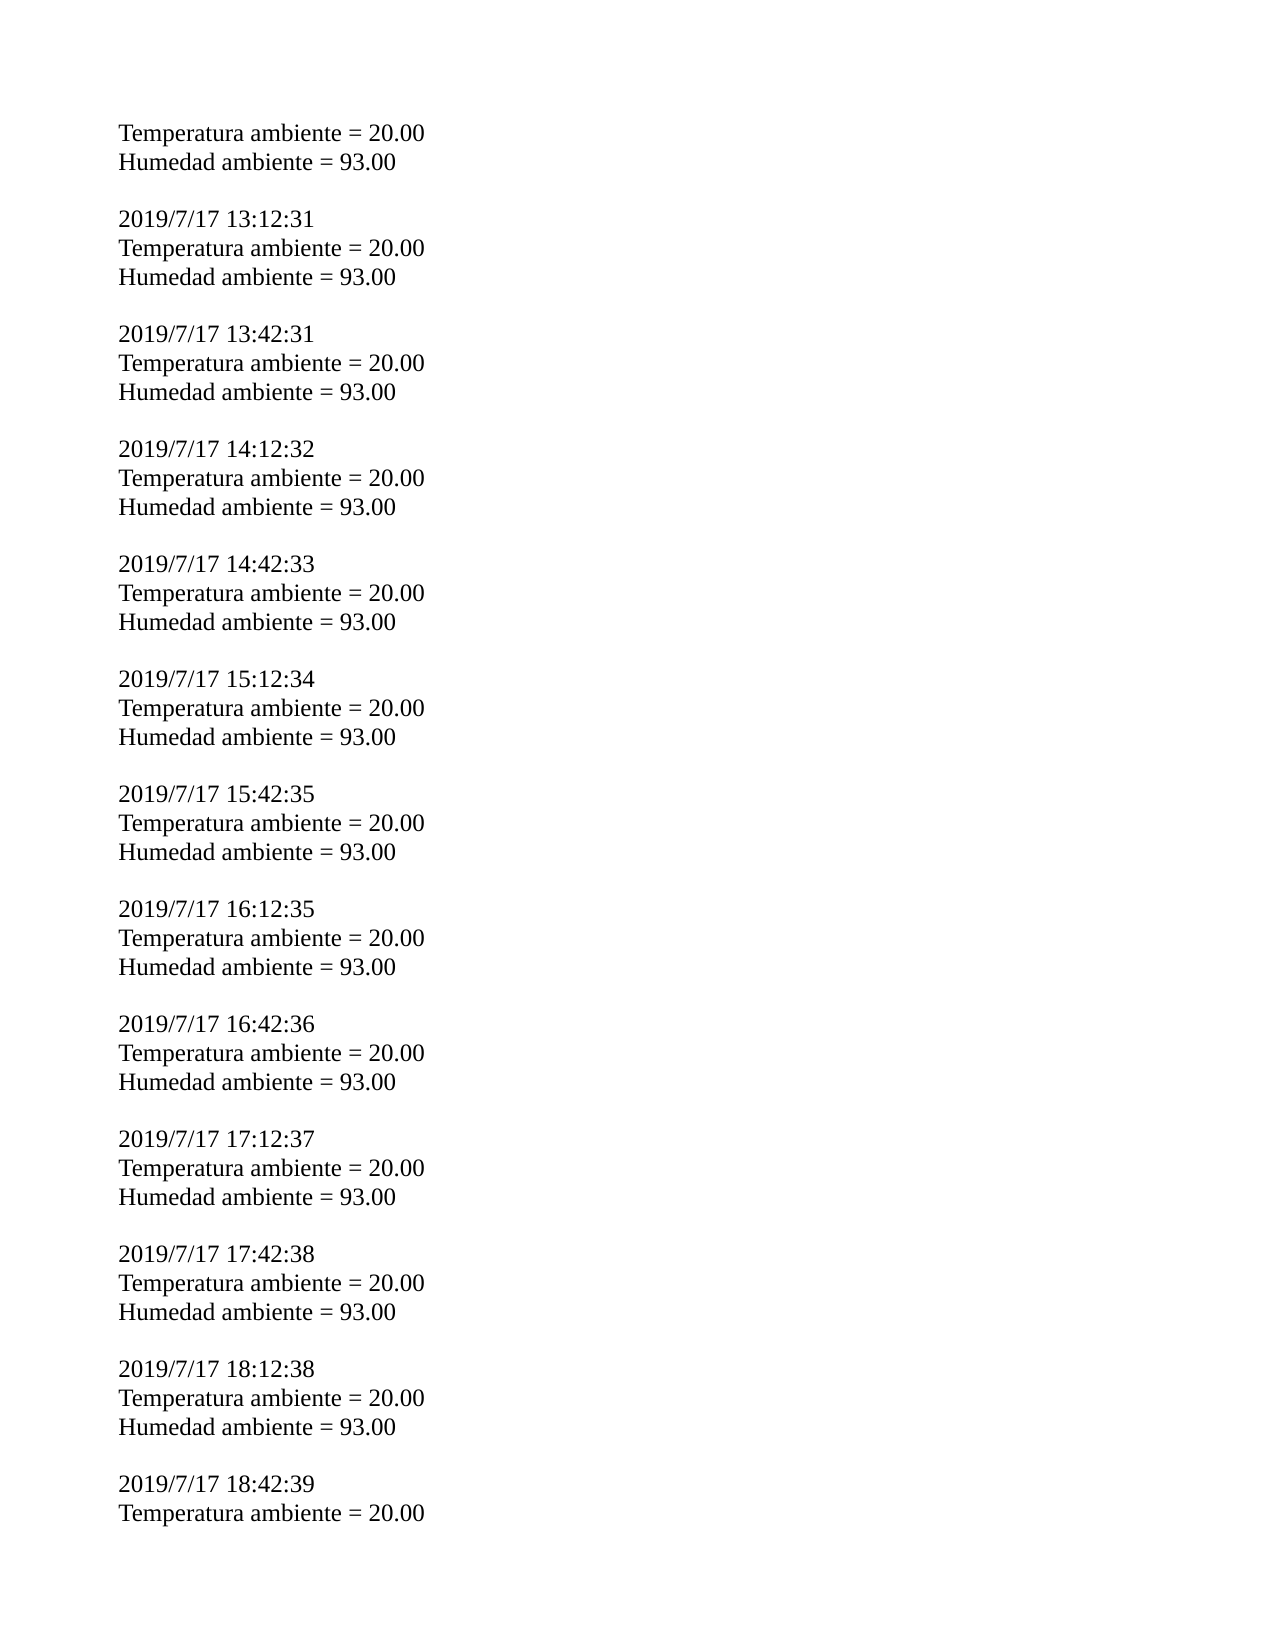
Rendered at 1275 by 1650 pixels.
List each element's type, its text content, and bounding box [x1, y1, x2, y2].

text 2019/7/17 18:12:38 [118, 1354, 1157, 1383]
text 2019/7/17 15:42:35 [118, 779, 1157, 808]
text Humedad ambiente = 93.00 [118, 722, 1157, 751]
text Temperatura ambiente = 20.00 [118, 1038, 1157, 1067]
text Temperatura ambiente = 20.00 [118, 1383, 1157, 1412]
text Temperatura ambiente = 20.00 [118, 578, 1157, 607]
text 2019/7/17 17:12:37 [118, 1124, 1157, 1153]
text Humedad ambiente = 93.00 [118, 147, 1157, 176]
text Humedad ambiente = 93.00 [118, 837, 1157, 866]
text 2019/7/17 15:12:34 [118, 664, 1157, 693]
text Temperatura ambiente = 20.00 [118, 118, 1157, 147]
text Humedad ambiente = 93.00 [118, 492, 1157, 521]
text Temperatura ambiente = 20.00 [118, 1153, 1157, 1182]
text 2019/7/17 17:42:38 [118, 1239, 1157, 1268]
text Temperatura ambiente = 20.00 [118, 463, 1157, 492]
text Temperatura ambiente = 20.00 [118, 233, 1157, 262]
text Humedad ambiente = 93.00 [118, 1297, 1157, 1326]
text Humedad ambiente = 93.00 [118, 262, 1157, 291]
text 2019/7/17 13:12:31 [118, 204, 1157, 233]
text Humedad ambiente = 93.00 [118, 377, 1157, 406]
text 2019/7/17 16:12:35 [118, 894, 1157, 923]
text 2019/7/17 14:12:32 [118, 434, 1157, 463]
text Temperatura ambiente = 20.00 [118, 1498, 1157, 1527]
text Temperatura ambiente = 20.00 [118, 348, 1157, 377]
text Humedad ambiente = 93.00 [118, 1067, 1157, 1096]
text Humedad ambiente = 93.00 [118, 1412, 1157, 1441]
text Humedad ambiente = 93.00 [118, 952, 1157, 981]
text Temperatura ambiente = 20.00 [118, 1268, 1157, 1297]
text Humedad ambiente = 93.00 [118, 1182, 1157, 1211]
text 2019/7/17 13:42:31 [118, 319, 1157, 348]
text Humedad ambiente = 93.00 [118, 607, 1157, 636]
text Temperatura ambiente = 20.00 [118, 693, 1157, 722]
text 2019/7/17 18:42:39 [118, 1469, 1157, 1498]
text 2019/7/17 16:42:36 [118, 1009, 1157, 1038]
text Temperatura ambiente = 20.00 [118, 808, 1157, 837]
text 2019/7/17 14:42:33 [118, 549, 1157, 578]
text Temperatura ambiente = 20.00 [118, 923, 1157, 952]
